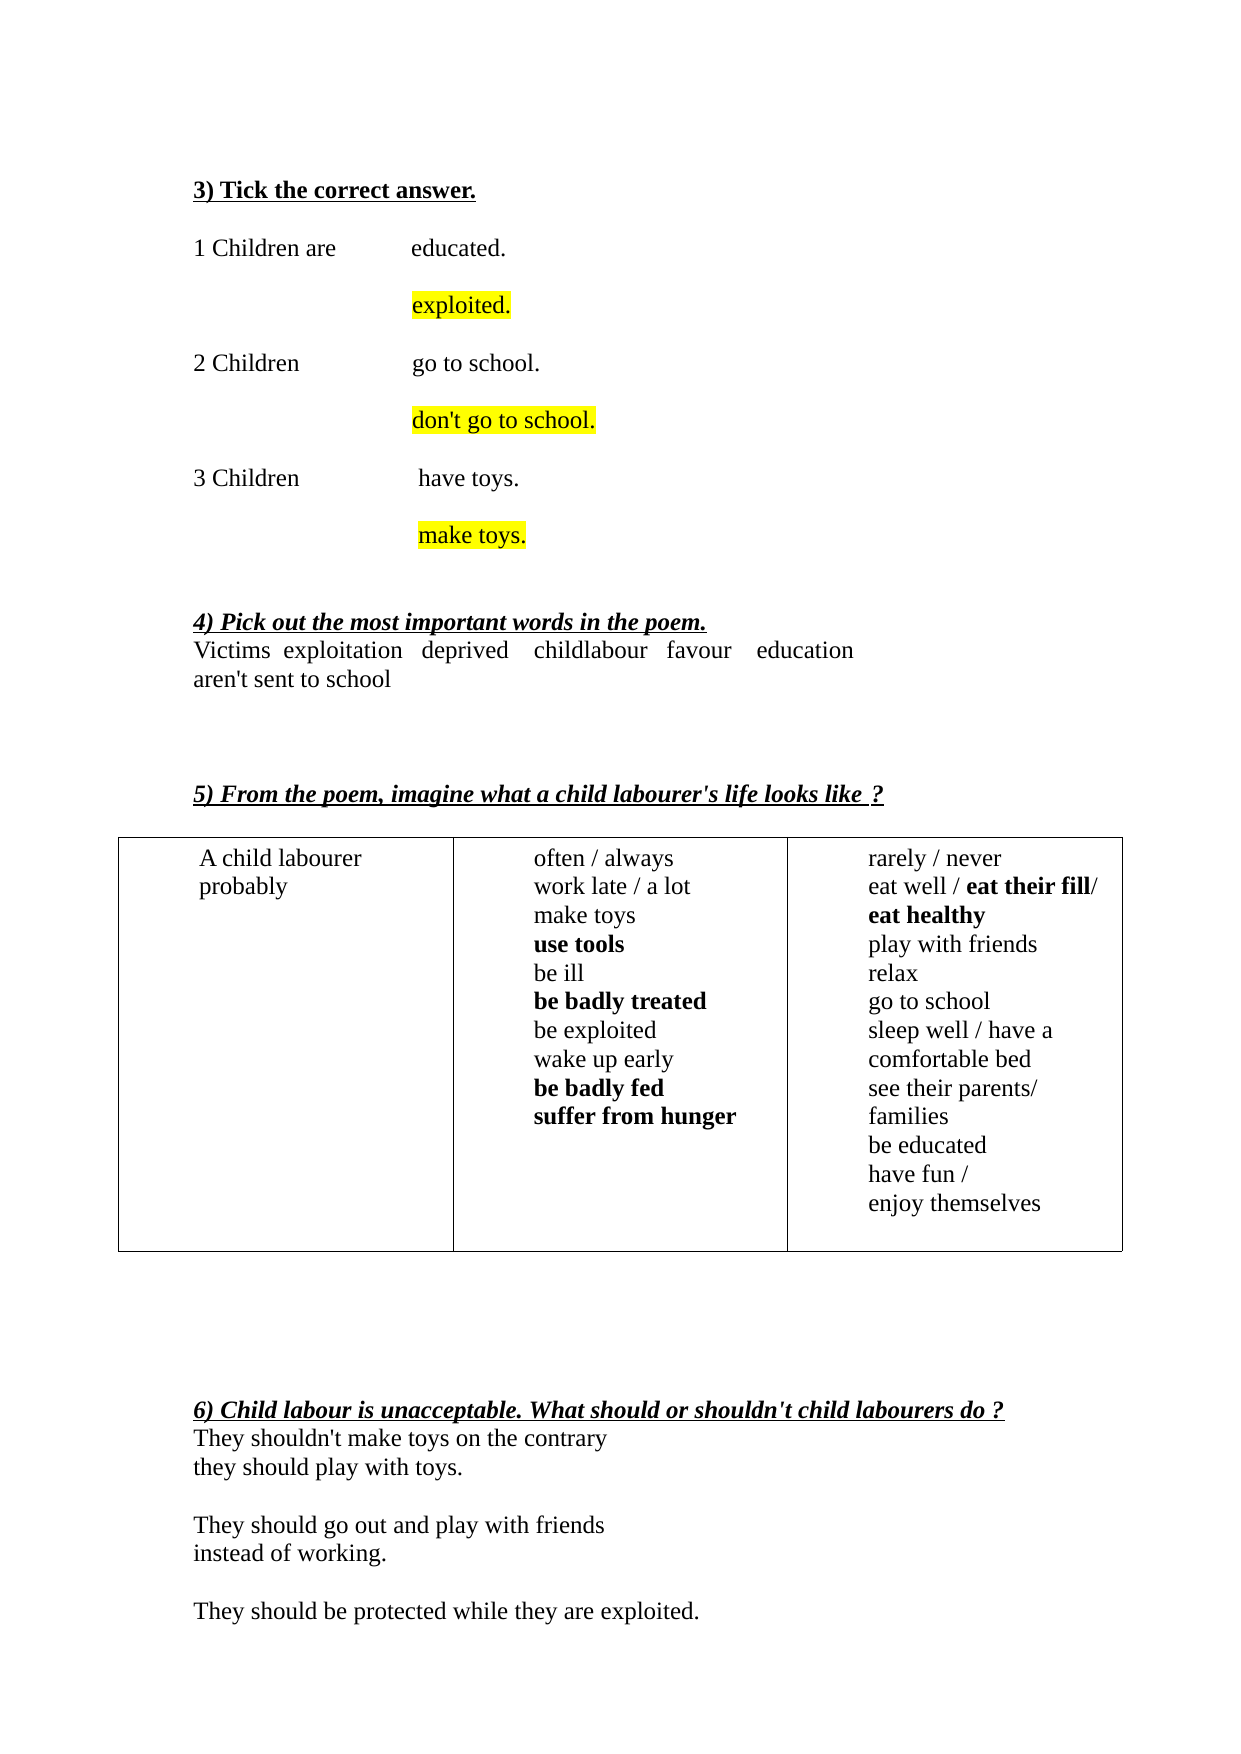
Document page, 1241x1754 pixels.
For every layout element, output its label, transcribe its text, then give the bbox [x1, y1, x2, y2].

list Victims exploitation deprived childlabour favour education [156, 636, 1122, 664]
table_header rarely / never eat well / eat their fill/ eat healthy play with friends relax go to school sleep well / have a comfortable bed see their parents/ families be educated have fun / enjoy themselves [788, 838, 1122, 1251]
list don't go to school. 3 Children have toys. make toys. [156, 377, 1122, 549]
list 3) Tick the correct answer. [156, 176, 1122, 204]
list 1 Children are educated. exploited. 2 Children go to school. [156, 233, 1122, 377]
list [156, 118, 1122, 176]
list aren't sent to school 5) From the poem, imagine what a child labourer's life looks like ? [156, 664, 1122, 837]
table_header A child labourer probably [119, 838, 453, 1251]
list 4) Pick out the most important words in the poem. [156, 607, 1122, 636]
table_header often / always work late / a lot make toys use tools be ill be badly treated be exploited wake up early be badly fed suffer from hunger [454, 838, 787, 1251]
list 6) Child labour is unacceptable. What should or shouldn't child labourers do ? They shouldn't make toys on the contrary they should play with toys. They should go out and play with friends instead of working. They should be protected while they are exploited. [156, 1366, 1122, 1625]
